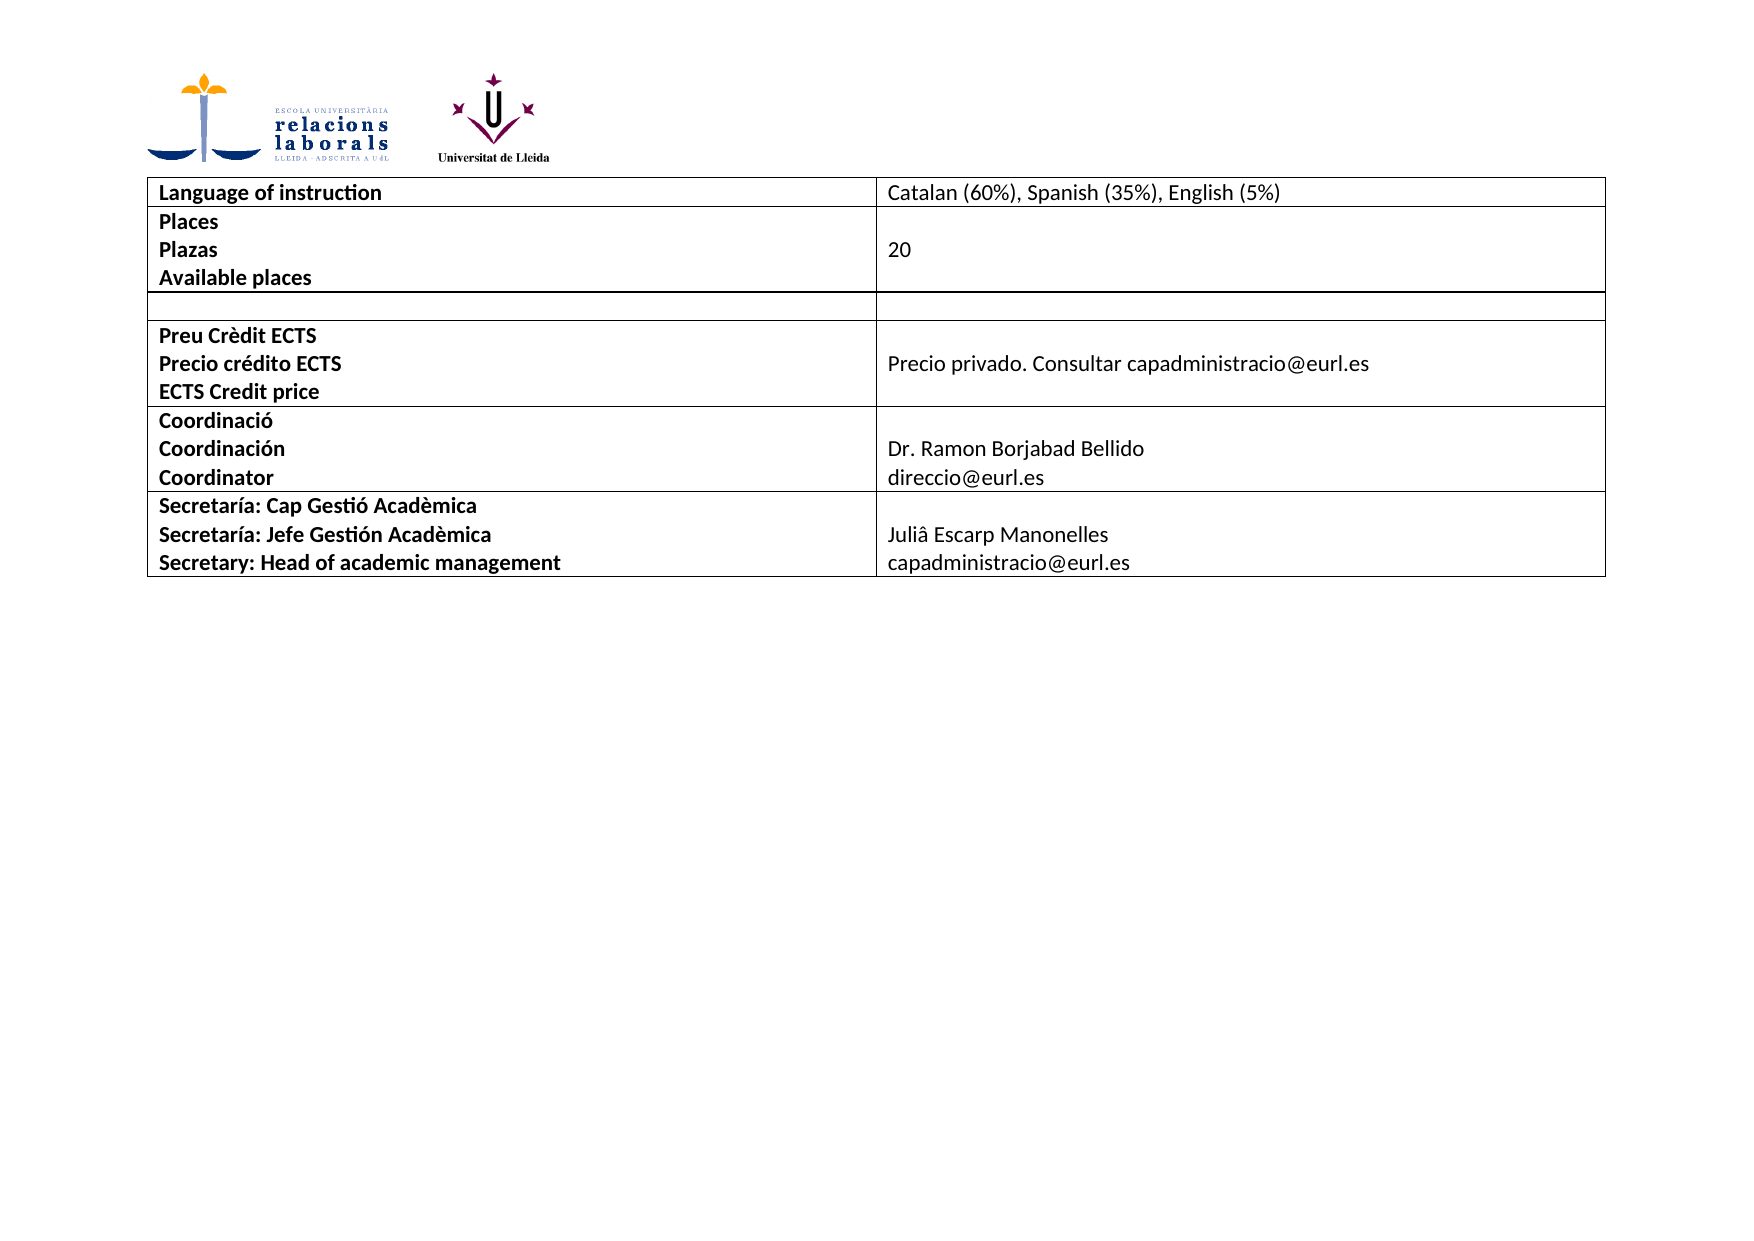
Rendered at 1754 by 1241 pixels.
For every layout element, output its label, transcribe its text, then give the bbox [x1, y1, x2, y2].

table_cell Dr. Ramon Borjabad Bellido direccio@eurl.es [877, 407, 1605, 491]
table_cell Secretaría: Cap Gestió Acadèmica Secretaría: Jefe Gestión Acadèmica Secretary: Head of academic management [148, 492, 876, 576]
table_cell Preu Crèdit ECTS Precio crédito ECTS ECTS Credit price [148, 321, 876, 406]
table_cell Places Plazas Available places [148, 207, 876, 291]
table_cell Juliâ Escarp Manonelles capadministracio@eurl.es [877, 492, 1605, 576]
table_cell 20 [877, 207, 1605, 291]
table_cell [148, 293, 876, 320]
table_cell Precio privado. Consultar capadministracio@eurl.es [877, 321, 1605, 406]
table_cell [877, 293, 1605, 320]
table_cell Catalan (60%), Spanish (35%), English (5%) [877, 178, 1605, 206]
table_cell Language of instruction [148, 178, 876, 206]
table_cell Coordinació Coordinación Coordinator [148, 407, 876, 491]
